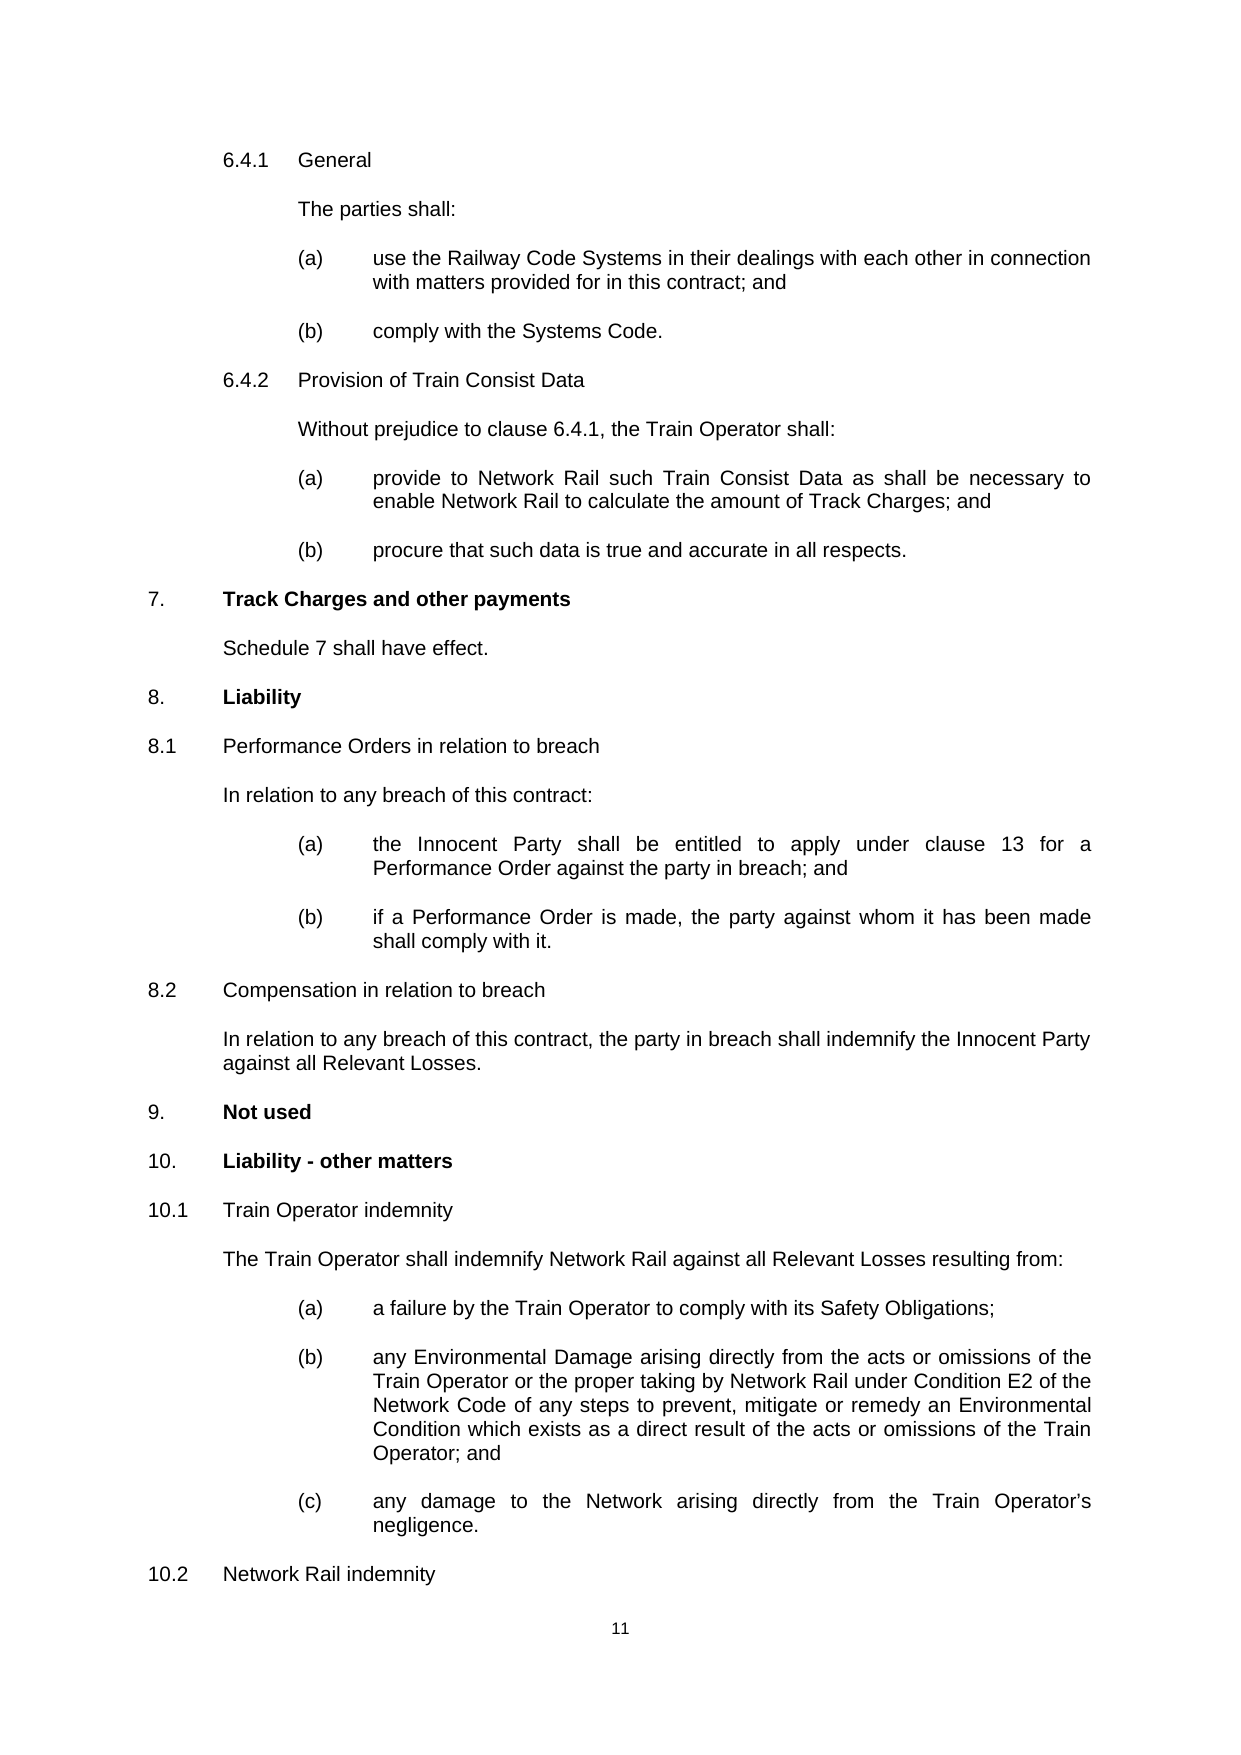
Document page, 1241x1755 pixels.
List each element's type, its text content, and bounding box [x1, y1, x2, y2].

subtitle Performance Orders in relation to breach [148, 734, 1093, 758]
subtitle any Environmental Damage arising directly from the acts or omissions of the Train Operator or the proper taking by Network Rail under Condition E2 of the Network Code of any steps to prevent, mitigate or remedy an Environmental Condition which exists as a direct result of the acts or omissions of the Train Operator; and [298, 1344, 1093, 1464]
text In relation to any breach of this contract: [223, 783, 1093, 807]
subtitle Train Operator indemnity [148, 1198, 1093, 1222]
subtitle any damage to the Network arising directly from the Train Operator’s negligence. [298, 1489, 1093, 1537]
subtitle General [223, 148, 1093, 172]
subtitle Provision of Train Consist Data [223, 367, 1093, 391]
subtitle Track Charges and other payments [148, 587, 1093, 611]
subtitle Liability [148, 685, 1093, 709]
subtitle use the Railway Code Systems in their dealings with each other in connection with matters provided for in this contract; and [298, 246, 1093, 293]
subtitle if a Performance Order is made, the party against whom it has been made shall comply with it. [298, 905, 1093, 953]
subtitle Network Rail indemnity [148, 1562, 1093, 1586]
subtitle a failure by the Train Operator to comply with its Safety Obligations; [298, 1296, 1093, 1319]
subtitle provide to Network Rail such Train Consist Data as shall be necessary to enable Network Rail to calculate the amount of Track Charges; and [298, 465, 1093, 513]
subtitle Compensation in relation to breach [148, 978, 1093, 1002]
subtitle procure that such data is true and accurate in all respects. [298, 538, 1093, 562]
subtitle Not used [148, 1100, 1093, 1124]
subtitle comply with the Systems Code. [298, 318, 1093, 342]
subtitle Liability - other matters [148, 1149, 1093, 1173]
text Schedule 7 shall have effect. [223, 636, 1093, 660]
text The Train Operator shall indemnify Network Rail against all Relevant Losses resulting from: [223, 1247, 1093, 1271]
text In relation to any breach of this contract, the party in breach shall indemnify the Innocent Party against all Relevant Losses. [223, 1027, 1093, 1075]
subtitle the Innocent Party shall be entitled to apply under clause 13 for a Performance Order against the party in breach; and [298, 832, 1093, 880]
text Without prejudice to clause 6.4.1, the Train Operator shall: [298, 416, 1093, 440]
text The parties shall: [298, 197, 1093, 221]
